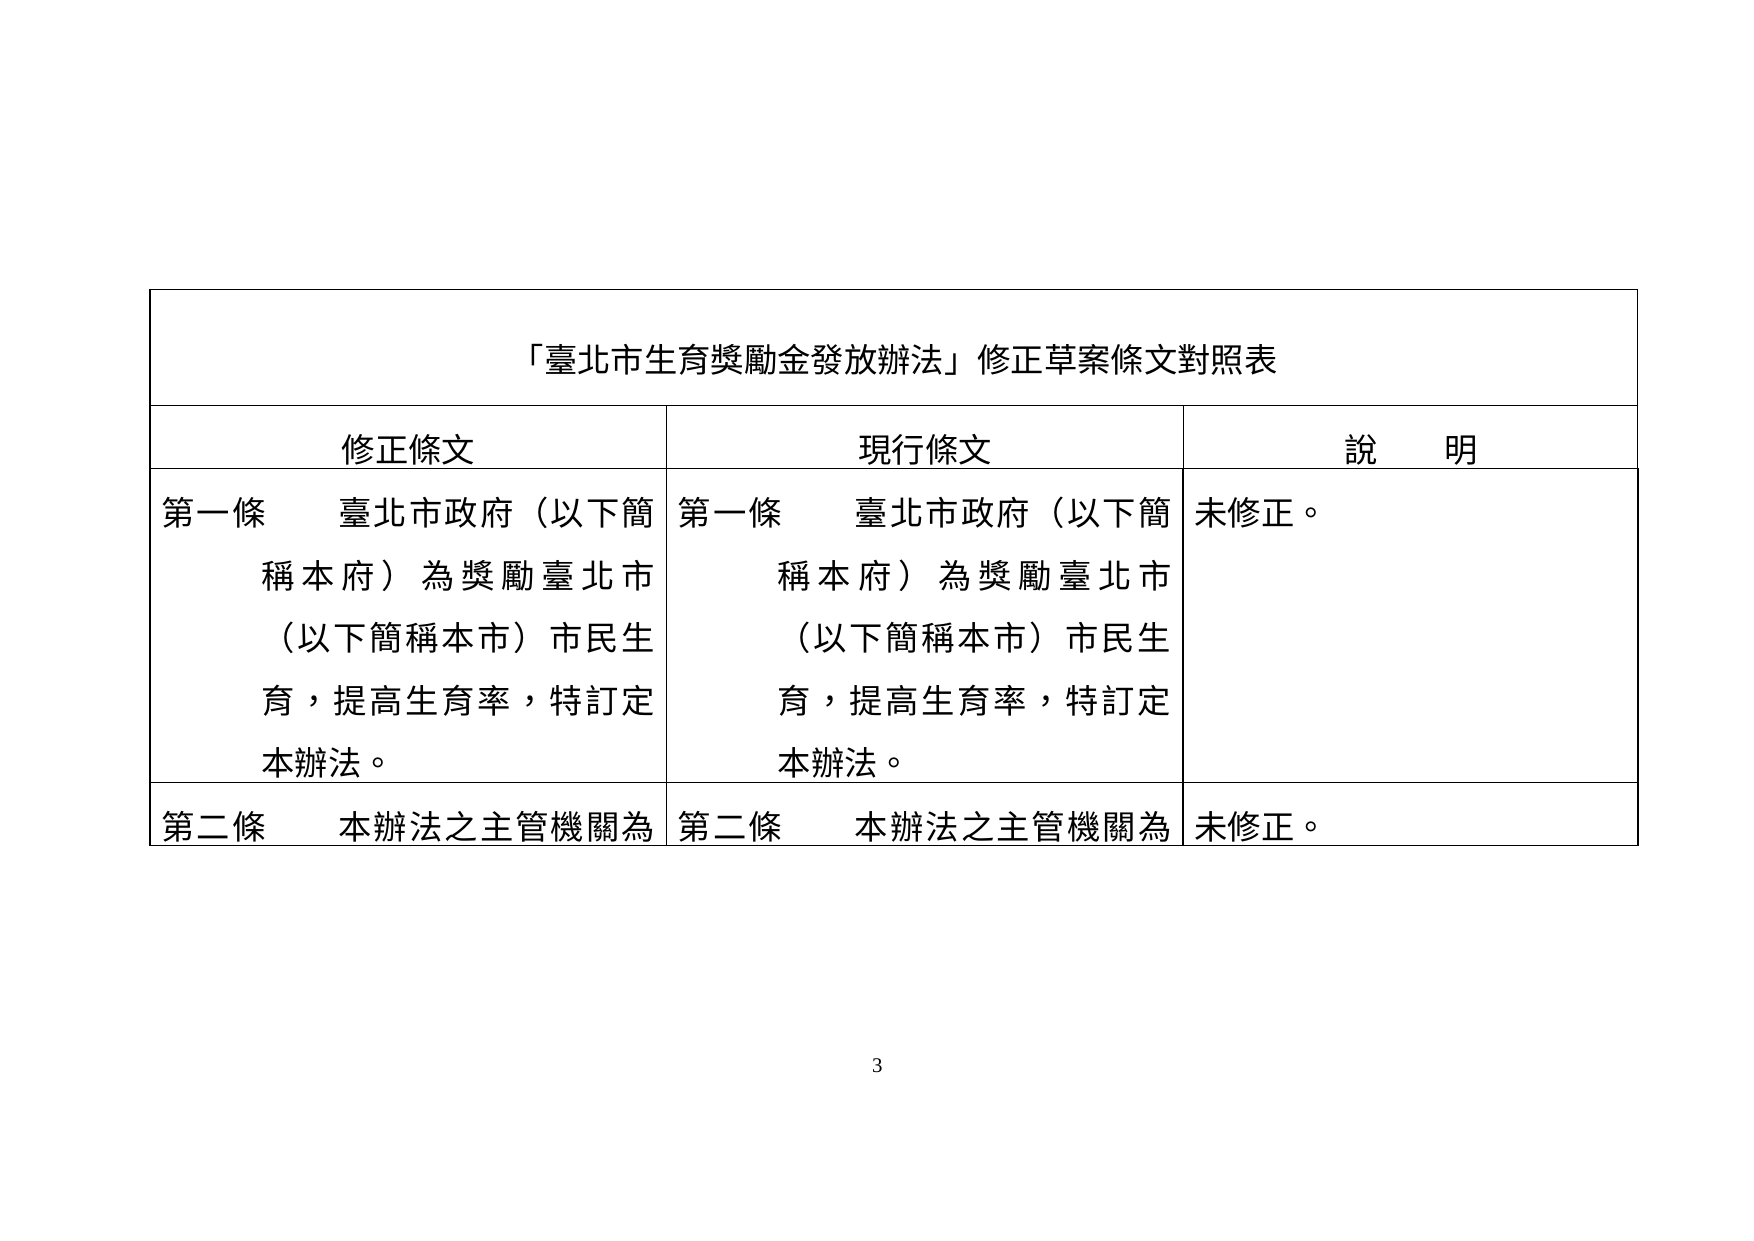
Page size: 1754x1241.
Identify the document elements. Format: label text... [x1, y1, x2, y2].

table_cell 第一條 臺北市政府（以下簡稱本府）為獎勵臺北市（以下簡稱本市）市民生育，提高生育率，特訂定本辦法。 [151, 469, 666, 782]
table_cell 未修正。 [1184, 783, 1637, 845]
table_cell 第二條 本辦法之主管機關為 [151, 783, 666, 845]
table_cell 第一條 臺北市政府（以下簡稱本府）為獎勵臺北市（以下簡稱本市）市民生育，提高生育率，特訂定本辦法。 [667, 469, 1182, 782]
table_cell 第二條 本辦法之主管機關為 [667, 783, 1182, 845]
table_header 「臺北市生育獎勵金發放辦法」修正草案條文對照表 [151, 290, 1637, 405]
table_cell 未修正。 [1184, 469, 1637, 782]
table_cell 說 明 [1184, 406, 1637, 468]
table_cell 現行條文 [667, 406, 1183, 468]
table_cell 修正條文 [151, 406, 666, 468]
